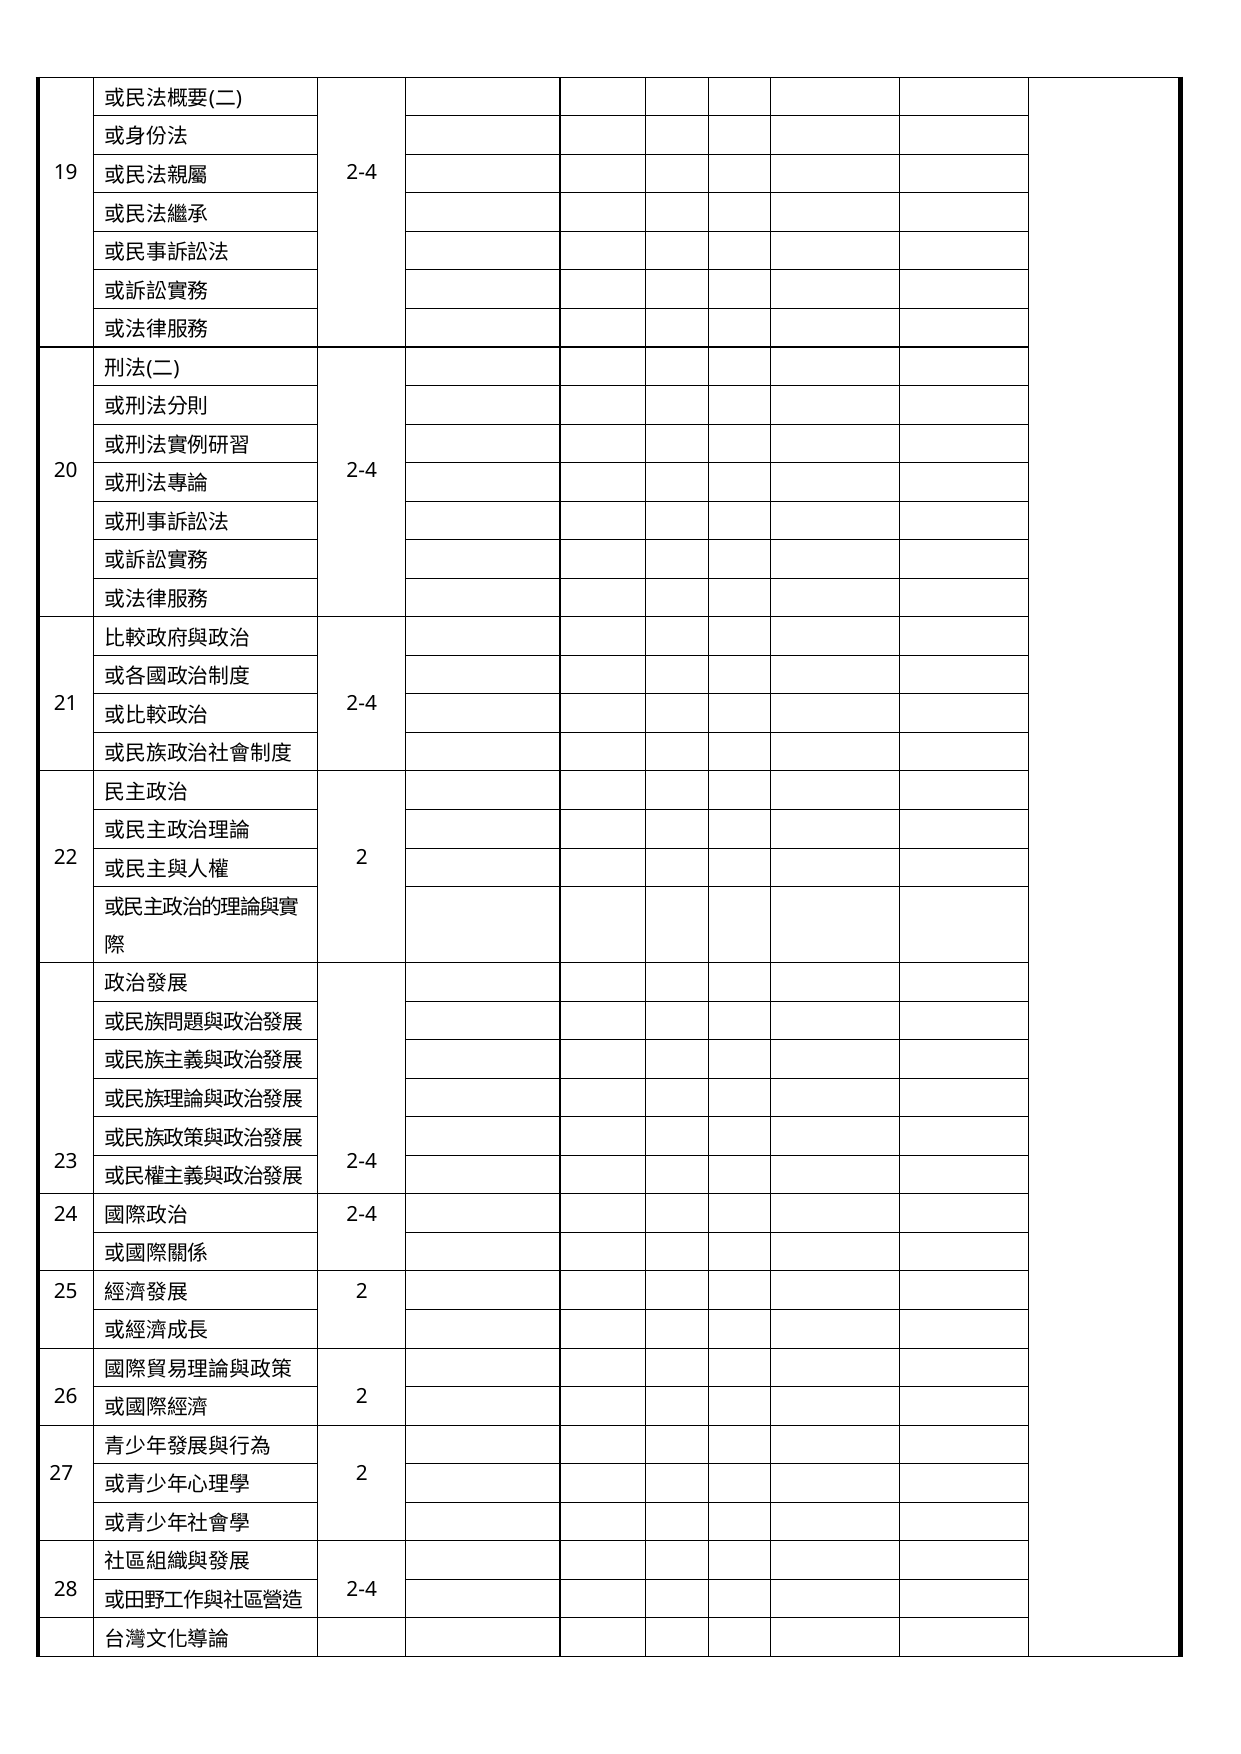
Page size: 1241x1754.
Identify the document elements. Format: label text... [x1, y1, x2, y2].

table_cell [709, 733, 770, 770]
table_cell 或訴訟實務 [94, 540, 317, 578]
table_cell 或刑事訴訟法 [94, 502, 317, 539]
table_cell 青少年發展與行為 [94, 1426, 317, 1463]
table_cell [406, 1464, 559, 1502]
table_cell 21 [40, 617, 93, 770]
table_cell [900, 694, 1028, 732]
table_cell 23 [40, 963, 93, 1193]
table_cell [900, 1117, 1028, 1155]
table_cell [646, 733, 708, 770]
table_cell 或各國政治制度 [94, 656, 317, 693]
table_cell [406, 1079, 559, 1116]
table_cell [646, 502, 708, 539]
table_cell [561, 1503, 645, 1540]
table_cell [406, 810, 559, 847]
table_cell [709, 579, 770, 616]
table_cell 或訴訟實務 [94, 270, 317, 308]
table_cell [709, 1464, 770, 1502]
table_cell [900, 1156, 1028, 1193]
table_cell [318, 1618, 405, 1656]
table_cell [709, 1271, 770, 1309]
table_cell [900, 733, 1028, 770]
table_cell [406, 270, 559, 308]
table_cell [561, 78, 645, 115]
table_cell 2 [318, 1426, 405, 1540]
table_cell [771, 1426, 899, 1463]
table_cell [646, 1079, 708, 1116]
table_cell [561, 1040, 645, 1078]
table_cell [646, 193, 708, 231]
table_cell [646, 309, 708, 346]
table_cell 2-4 [318, 1194, 405, 1270]
table_cell [406, 1618, 559, 1656]
table_cell [900, 1194, 1028, 1232]
table_cell 國際貿易理論與政策 [94, 1349, 317, 1386]
table_cell [561, 617, 645, 655]
table_cell [771, 1233, 899, 1270]
table_cell [900, 656, 1028, 693]
table_cell [900, 771, 1028, 809]
table_cell [709, 1233, 770, 1270]
table_cell 26 [40, 1349, 93, 1424]
table_cell 台灣文化導論 [94, 1618, 317, 1656]
table_cell 22 [40, 771, 93, 962]
table_cell [561, 193, 645, 231]
table_cell [771, 963, 899, 1001]
table_cell [561, 1002, 645, 1039]
table_cell [771, 1387, 899, 1424]
table_cell 或民族政策與政治發展 [94, 1117, 317, 1155]
table_cell [709, 849, 770, 886]
table_cell [900, 849, 1028, 886]
table_cell [646, 1194, 708, 1232]
table_cell [406, 1426, 559, 1463]
table_cell 或刑法分則 [94, 386, 317, 423]
table_cell [771, 1194, 899, 1232]
table_cell 或民族政治社會制度 [94, 733, 317, 770]
table_cell [40, 1618, 93, 1656]
table_cell [900, 1349, 1028, 1386]
table_cell [561, 463, 645, 501]
table_cell [900, 1310, 1028, 1347]
table_cell [646, 386, 708, 423]
table_cell [646, 540, 708, 578]
table_cell [406, 1541, 559, 1579]
table_cell [771, 1618, 899, 1656]
table_cell [646, 656, 708, 693]
table_cell 或民法親屬 [94, 155, 317, 192]
table_cell [771, 887, 899, 962]
table_cell 政治發展 [94, 963, 317, 1001]
table_cell [406, 348, 559, 385]
table_cell [709, 232, 770, 269]
table_cell [561, 771, 645, 809]
table_cell [406, 1002, 559, 1039]
table_cell [709, 1503, 770, 1540]
table_cell [561, 155, 645, 192]
table_cell [709, 617, 770, 655]
table_cell [561, 348, 645, 385]
table_cell [406, 1271, 559, 1309]
table_cell [561, 270, 645, 308]
table_cell [646, 155, 708, 192]
table_cell [406, 463, 559, 501]
table_cell [709, 502, 770, 539]
table_cell [900, 425, 1028, 462]
table_cell [561, 963, 645, 1001]
table_cell [646, 771, 708, 809]
table_cell [709, 1426, 770, 1463]
table_cell [646, 810, 708, 847]
table_cell [561, 849, 645, 886]
table_cell 或民族理論與政治發展 [94, 1079, 317, 1116]
table_cell [771, 810, 899, 847]
table_cell [646, 1271, 708, 1309]
table_cell [771, 270, 899, 308]
table_cell [406, 540, 559, 578]
table_cell [561, 386, 645, 423]
table_cell [900, 502, 1028, 539]
table_cell [771, 1349, 899, 1386]
table_cell [406, 1503, 559, 1540]
table_cell 民主政治 [94, 771, 317, 809]
table_cell [561, 1156, 645, 1193]
table_cell [709, 1040, 770, 1078]
table_cell [900, 1002, 1028, 1039]
table_cell [900, 463, 1028, 501]
table_cell [900, 887, 1028, 962]
table_cell [900, 1618, 1028, 1656]
table_cell 2 [318, 1271, 405, 1347]
table_cell [900, 1503, 1028, 1540]
table_cell [900, 193, 1028, 231]
table_cell 或比較政治 [94, 694, 317, 732]
table_cell 27 [40, 1426, 93, 1540]
table_cell 或青少年社會學 [94, 1503, 317, 1540]
table_cell 或田野工作與社區營造 [94, 1580, 317, 1617]
table_cell [561, 579, 645, 616]
table_cell [406, 1156, 559, 1193]
table_cell [646, 232, 708, 269]
table_cell [709, 1580, 770, 1617]
table_cell [561, 1310, 645, 1347]
table_cell [646, 1310, 708, 1347]
table_cell [900, 1580, 1028, 1617]
table_cell [709, 348, 770, 385]
table_cell [646, 694, 708, 732]
table_cell 或法律服務 [94, 579, 317, 616]
table_cell [900, 1387, 1028, 1424]
table_cell [406, 1387, 559, 1424]
table_cell 25 [40, 1271, 93, 1347]
table_cell [406, 771, 559, 809]
table_cell [771, 1079, 899, 1116]
table_cell [771, 1503, 899, 1540]
table_cell [646, 1156, 708, 1193]
table_cell [771, 193, 899, 231]
table_cell [646, 1349, 708, 1386]
table_cell [771, 771, 899, 809]
table_cell 19 [40, 78, 93, 346]
table_cell 或民法概要(二) [94, 78, 317, 115]
table_cell [406, 1194, 559, 1232]
table_cell 或民主政治的理論與實際 [94, 887, 317, 962]
table_cell [771, 425, 899, 462]
table_cell [771, 1040, 899, 1078]
table_cell [709, 386, 770, 423]
table_cell 社區組織與發展 [94, 1541, 317, 1579]
table_cell [709, 116, 770, 154]
table_cell [561, 733, 645, 770]
table_cell [561, 116, 645, 154]
table_cell [406, 1233, 559, 1270]
table_cell [646, 78, 708, 115]
table_cell [900, 309, 1028, 346]
table_cell [771, 1002, 899, 1039]
table_cell [561, 1194, 645, 1232]
table_cell [771, 1464, 899, 1502]
table_cell [709, 1117, 770, 1155]
table_cell 2-4 [318, 617, 405, 770]
table_cell [900, 579, 1028, 616]
table_cell [406, 1310, 559, 1347]
table_cell 或民權主義與政治發展 [94, 1156, 317, 1193]
table_cell [900, 1040, 1028, 1078]
table_cell [900, 1233, 1028, 1270]
table_cell 24 [40, 1194, 93, 1270]
table_cell 刑法(二) [94, 348, 317, 385]
table_cell [561, 887, 645, 962]
table_cell 比較政府與政治 [94, 617, 317, 655]
table_cell [406, 733, 559, 770]
table_cell [1029, 78, 1178, 1656]
table_cell [771, 617, 899, 655]
table_cell [709, 656, 770, 693]
table_cell 或民主政治理論 [94, 810, 317, 847]
table_cell [900, 232, 1028, 269]
table_cell [561, 309, 645, 346]
table_cell [771, 155, 899, 192]
table_cell [771, 232, 899, 269]
table_cell [406, 617, 559, 655]
table_cell [771, 1271, 899, 1309]
table_cell 2 [318, 1349, 405, 1424]
table_cell [561, 656, 645, 693]
table_cell [709, 1387, 770, 1424]
table_cell [561, 694, 645, 732]
table_cell 2-4 [318, 348, 405, 616]
table_cell [709, 309, 770, 346]
table_cell 或國際關係 [94, 1233, 317, 1270]
table_cell [646, 1464, 708, 1502]
table_cell 或國際經濟 [94, 1387, 317, 1424]
table_cell [771, 849, 899, 886]
table_cell [561, 1387, 645, 1424]
table_cell 2-4 [318, 1541, 405, 1617]
table_cell [646, 1002, 708, 1039]
table_cell [771, 1541, 899, 1579]
table_cell [709, 425, 770, 462]
table_cell 2-4 [318, 78, 405, 346]
table_cell [561, 1233, 645, 1270]
table_cell [709, 463, 770, 501]
table_cell [771, 463, 899, 501]
table_cell [771, 1310, 899, 1347]
table_cell [406, 694, 559, 732]
table_cell [709, 540, 770, 578]
table_cell [900, 270, 1028, 308]
table_cell [709, 810, 770, 847]
table_cell [646, 1233, 708, 1270]
table_cell 或民族問題與政治發展 [94, 1002, 317, 1039]
table_cell [646, 887, 708, 962]
table_cell [709, 887, 770, 962]
table_cell [900, 963, 1028, 1001]
table_cell [771, 694, 899, 732]
table_cell [900, 386, 1028, 423]
table_cell 2-4 [318, 963, 405, 1193]
table_cell [406, 1040, 559, 1078]
table_cell [709, 1156, 770, 1193]
table_cell 或民族主義與政治發展 [94, 1040, 317, 1078]
table_cell [406, 849, 559, 886]
table_cell [561, 1079, 645, 1116]
table_cell [406, 887, 559, 962]
table_cell 或刑法專論 [94, 463, 317, 501]
table_cell 2 [318, 771, 405, 962]
table_cell [900, 1426, 1028, 1463]
table_cell [406, 1349, 559, 1386]
table_cell [646, 849, 708, 886]
table_cell [406, 1117, 559, 1155]
table_cell 或經濟成長 [94, 1310, 317, 1347]
table_cell [561, 232, 645, 269]
table_cell [646, 116, 708, 154]
table_cell [900, 1464, 1028, 1502]
table_cell [406, 656, 559, 693]
table_cell [709, 193, 770, 231]
table_cell 或民主與人權 [94, 849, 317, 886]
table_cell 或青少年心理學 [94, 1464, 317, 1502]
table_cell [771, 733, 899, 770]
table_cell [646, 348, 708, 385]
table_cell [646, 1580, 708, 1617]
table_cell [646, 425, 708, 462]
table_cell [561, 425, 645, 462]
table_cell [406, 309, 559, 346]
table_cell 或身份法 [94, 116, 317, 154]
table_cell [709, 1541, 770, 1579]
table_cell [771, 579, 899, 616]
table_cell [406, 1580, 559, 1617]
table_cell 國際政治 [94, 1194, 317, 1232]
table_cell [646, 617, 708, 655]
table_cell [709, 1194, 770, 1232]
table_cell [406, 116, 559, 154]
table_cell [900, 1541, 1028, 1579]
table_cell [406, 232, 559, 269]
table_cell [771, 540, 899, 578]
table_cell [709, 771, 770, 809]
table_cell [561, 1618, 645, 1656]
table_cell [709, 694, 770, 732]
table_cell 或法律服務 [94, 309, 317, 346]
table_cell [561, 1580, 645, 1617]
table_cell [561, 1541, 645, 1579]
table_cell [646, 1618, 708, 1656]
table_cell [771, 1580, 899, 1617]
table_cell [646, 1387, 708, 1424]
table_cell [771, 78, 899, 115]
table_cell [406, 78, 559, 115]
table_cell [771, 502, 899, 539]
table_cell 28 [40, 1541, 93, 1617]
table_cell [900, 1271, 1028, 1309]
table_cell [406, 386, 559, 423]
table_cell [709, 1310, 770, 1347]
table_cell [646, 463, 708, 501]
table_cell [709, 1079, 770, 1116]
table_cell [646, 1040, 708, 1078]
table_cell 或民事訴訟法 [94, 232, 317, 269]
table_cell [771, 1156, 899, 1193]
table_cell [771, 309, 899, 346]
table_cell [709, 1349, 770, 1386]
table_cell [771, 656, 899, 693]
table_cell [771, 1117, 899, 1155]
table_cell [561, 1117, 645, 1155]
table_cell [900, 617, 1028, 655]
table_cell [771, 116, 899, 154]
table_cell [561, 502, 645, 539]
table_cell [709, 78, 770, 115]
table_cell 或刑法實例研習 [94, 425, 317, 462]
table_cell [561, 1464, 645, 1502]
table_cell [646, 1117, 708, 1155]
table_cell [771, 348, 899, 385]
table_cell [646, 963, 708, 1001]
table_cell [900, 540, 1028, 578]
table_cell [646, 270, 708, 308]
table_cell [646, 1541, 708, 1579]
table_cell [406, 579, 559, 616]
table_cell [709, 1002, 770, 1039]
table_cell [900, 78, 1028, 115]
table_cell 經濟發展 [94, 1271, 317, 1309]
table_cell [561, 1426, 645, 1463]
table_cell [406, 502, 559, 539]
table_cell [646, 1503, 708, 1540]
table_cell [406, 155, 559, 192]
table_cell [900, 1079, 1028, 1116]
table_cell [709, 1618, 770, 1656]
table_cell [406, 193, 559, 231]
table_cell [771, 386, 899, 423]
table_cell [561, 1349, 645, 1386]
table_cell [709, 155, 770, 192]
table_cell [900, 116, 1028, 154]
table_cell [900, 155, 1028, 192]
table_cell [709, 963, 770, 1001]
table_cell [561, 810, 645, 847]
table_cell [561, 540, 645, 578]
table_cell [900, 348, 1028, 385]
table_cell [406, 425, 559, 462]
table_cell [709, 270, 770, 308]
table_cell [900, 810, 1028, 847]
table_cell 或民法繼承 [94, 193, 317, 231]
table_cell [646, 1426, 708, 1463]
table_cell 20 [40, 348, 93, 616]
table_cell [646, 579, 708, 616]
table_cell [406, 963, 559, 1001]
table_cell [561, 1271, 645, 1309]
